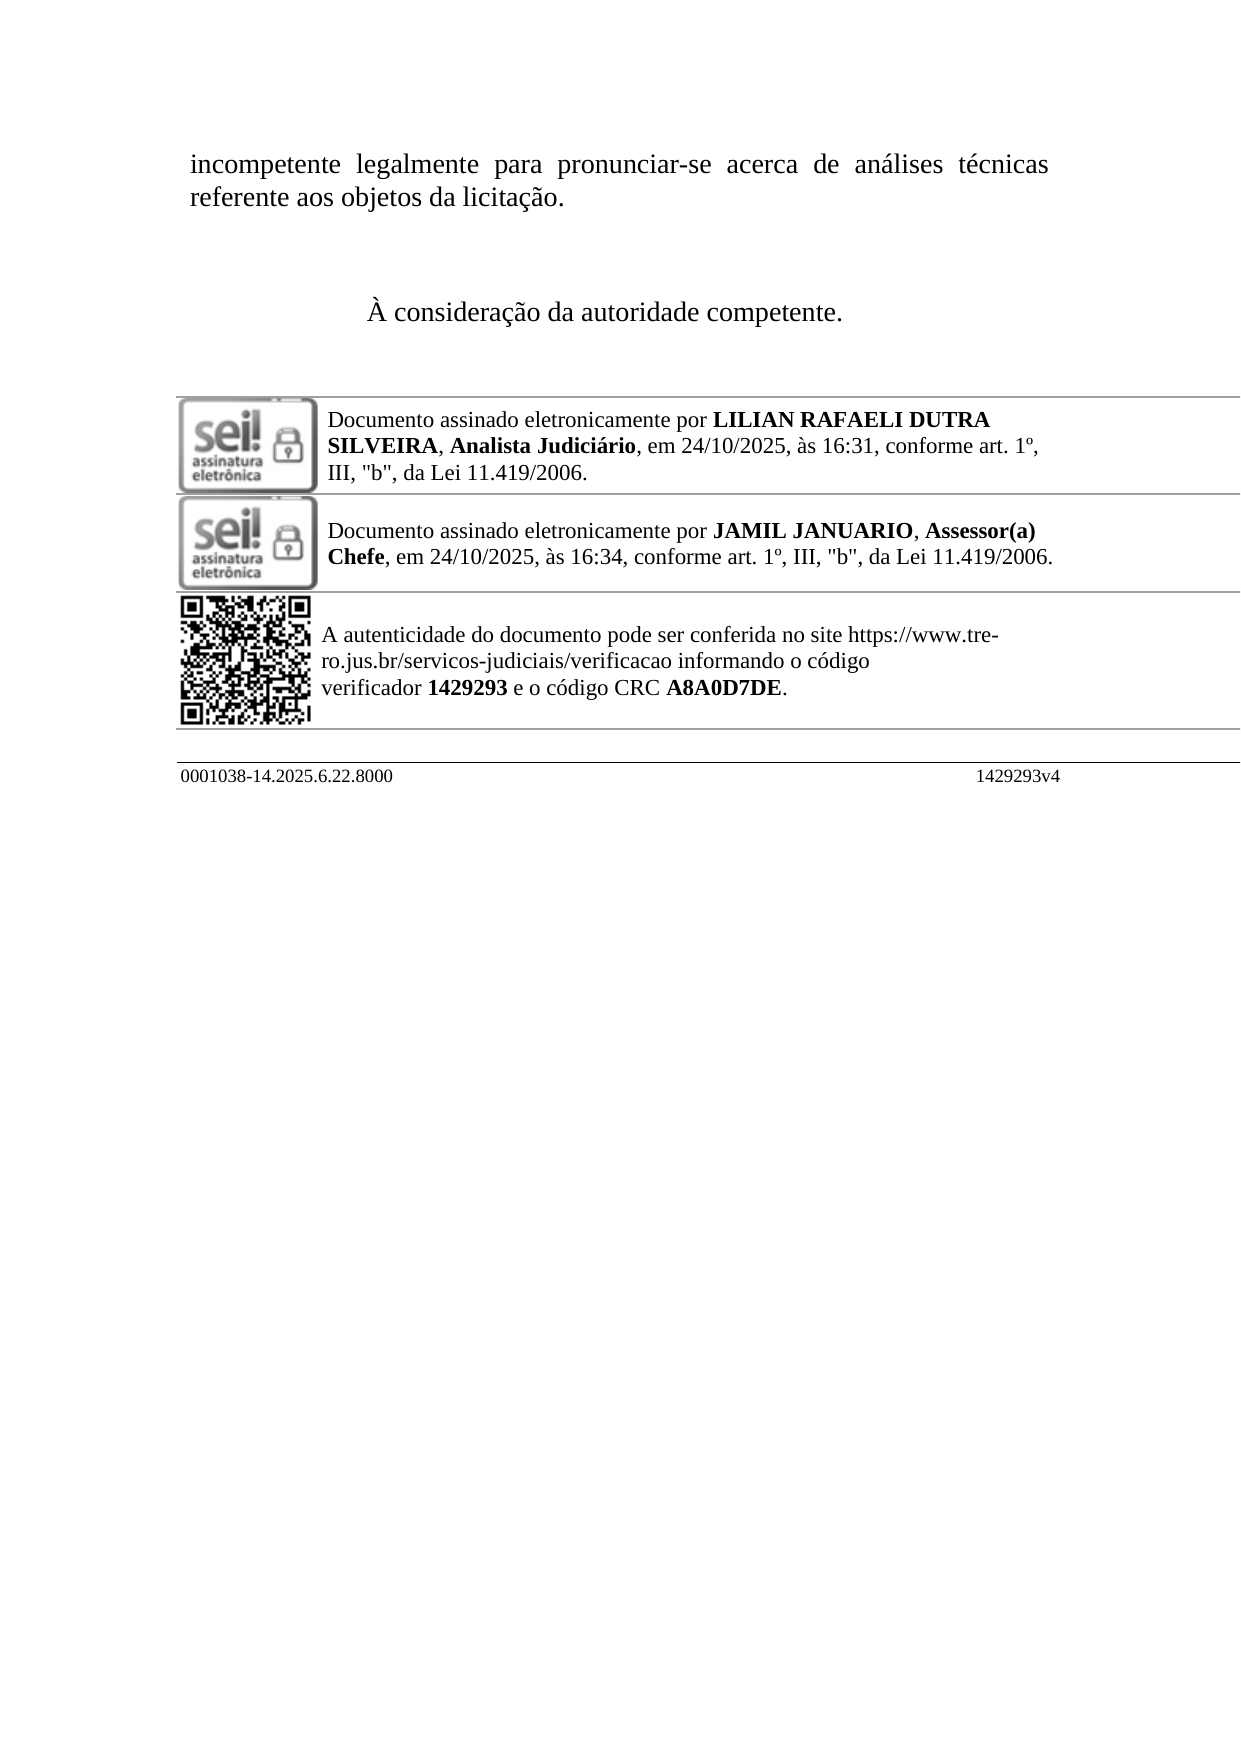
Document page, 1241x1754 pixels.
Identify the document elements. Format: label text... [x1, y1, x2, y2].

table_header [177, 495, 326, 591]
text incompetente legalmente para pronunciar-se acerca de análises técnicas referente aos objetos da licitação. [190, 148, 1051, 212]
table_header [314, 593, 319, 728]
table_header A autenticidade do documento pode ser conferida no site https://www.tre-ro.jus.br/servicos-judiciais/verificacao informando o código verificador 1429293 e o código CRC A8A0D7DE. [319, 593, 1063, 728]
table_header 0001038-14.2025.6.22.8000 [177, 763, 620, 790]
table_header Documento assinado eletronicamente por LILIAN RAFAELI DUTRA SILVEIRA, Analista Judiciário, em 24/10/2025, às 16:31, conforme art. 1º, III, "b", da Lei 11.419/2006. [326, 398, 1063, 493]
table_header Documento assinado eletronicamente por JAMIL JANUARIO, Assessor(a) Chefe, em 24/10/2025, às 16:34, conforme art. 1º, III, "b", da Lei 11.419/2006. [326, 495, 1063, 591]
table_header [318, 398, 326, 493]
text À consideração da autoridade competente. [190, 295, 1051, 327]
table_header 1429293v4 [620, 763, 1063, 790]
